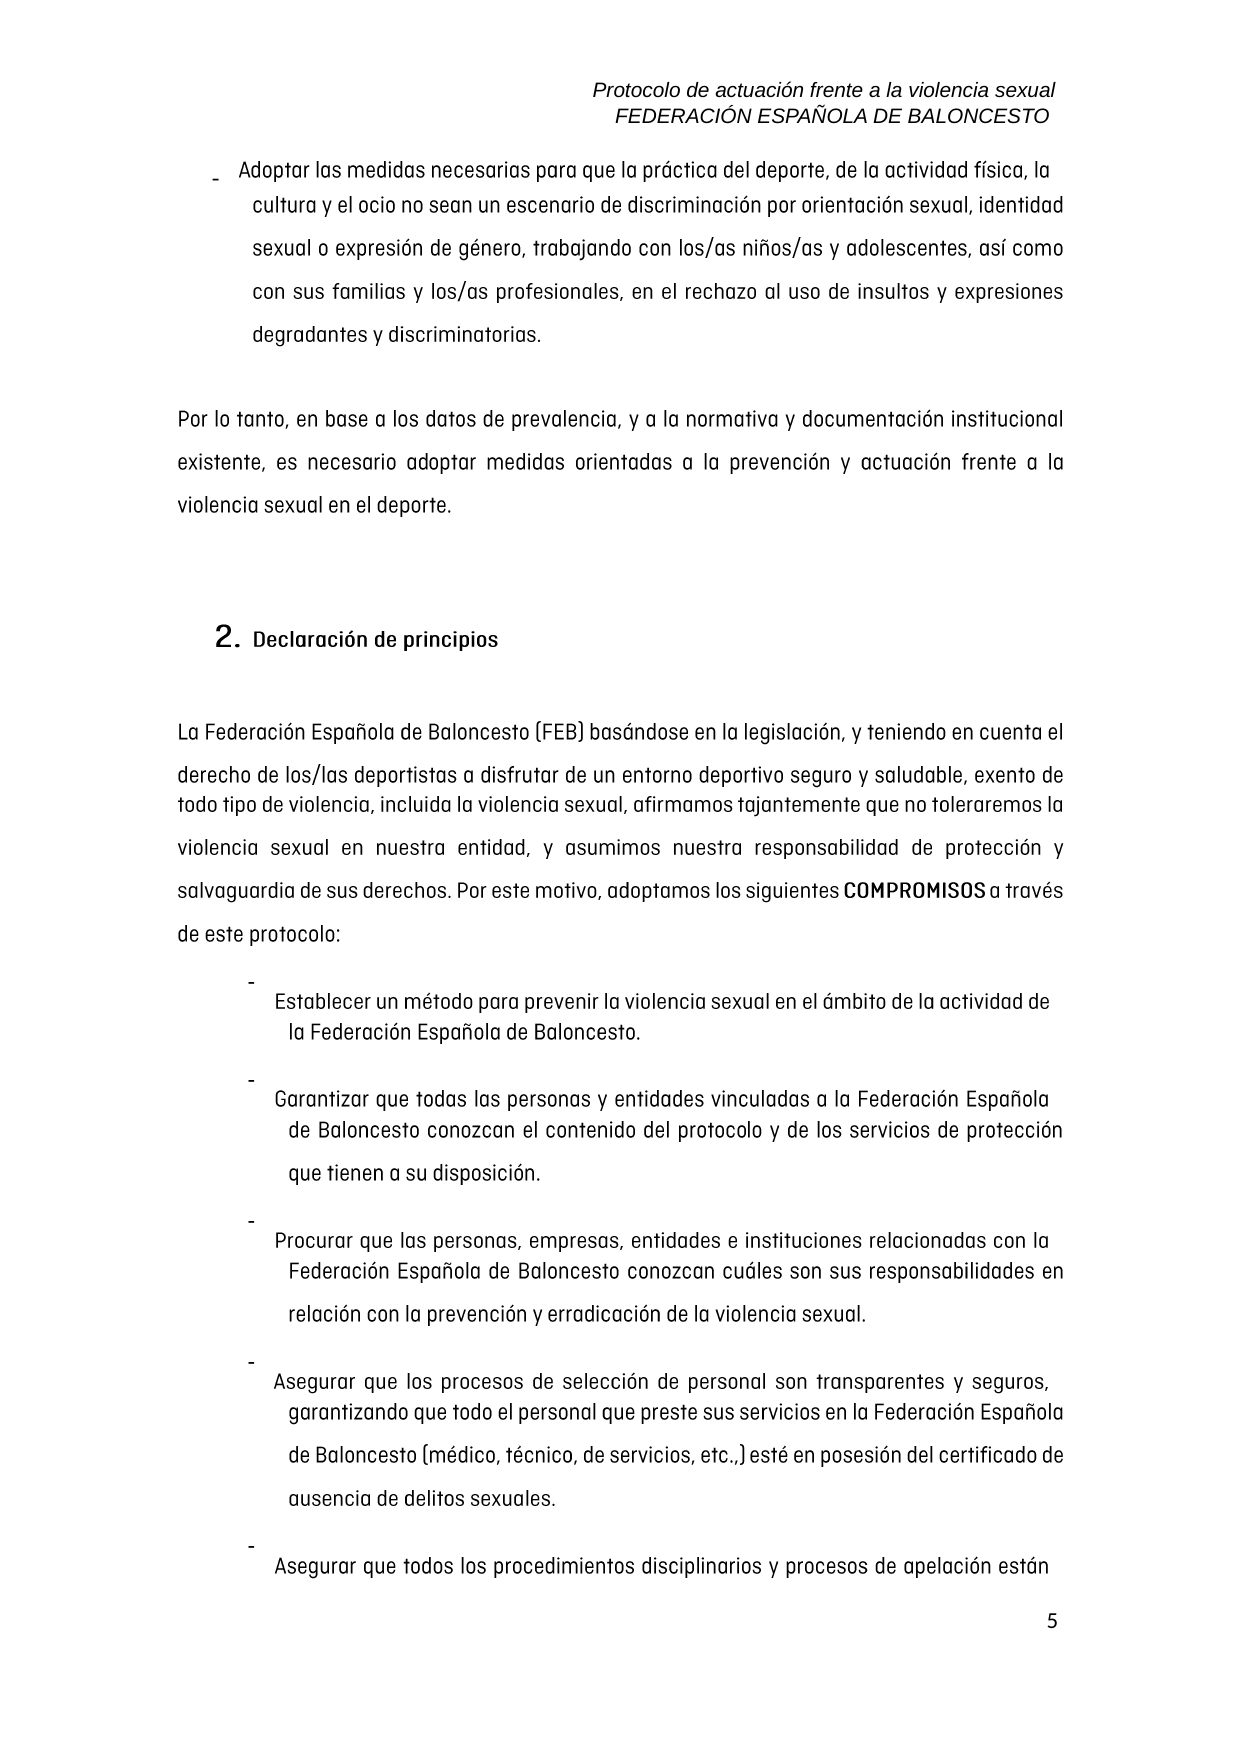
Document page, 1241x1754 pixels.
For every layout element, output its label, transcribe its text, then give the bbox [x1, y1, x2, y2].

text - [177, 1531, 1063, 1581]
text - [177, 1206, 1063, 1256]
text - [177, 158, 1077, 191]
text - [177, 967, 1063, 1017]
text - [177, 1347, 1063, 1397]
text - [177, 1065, 1063, 1114]
